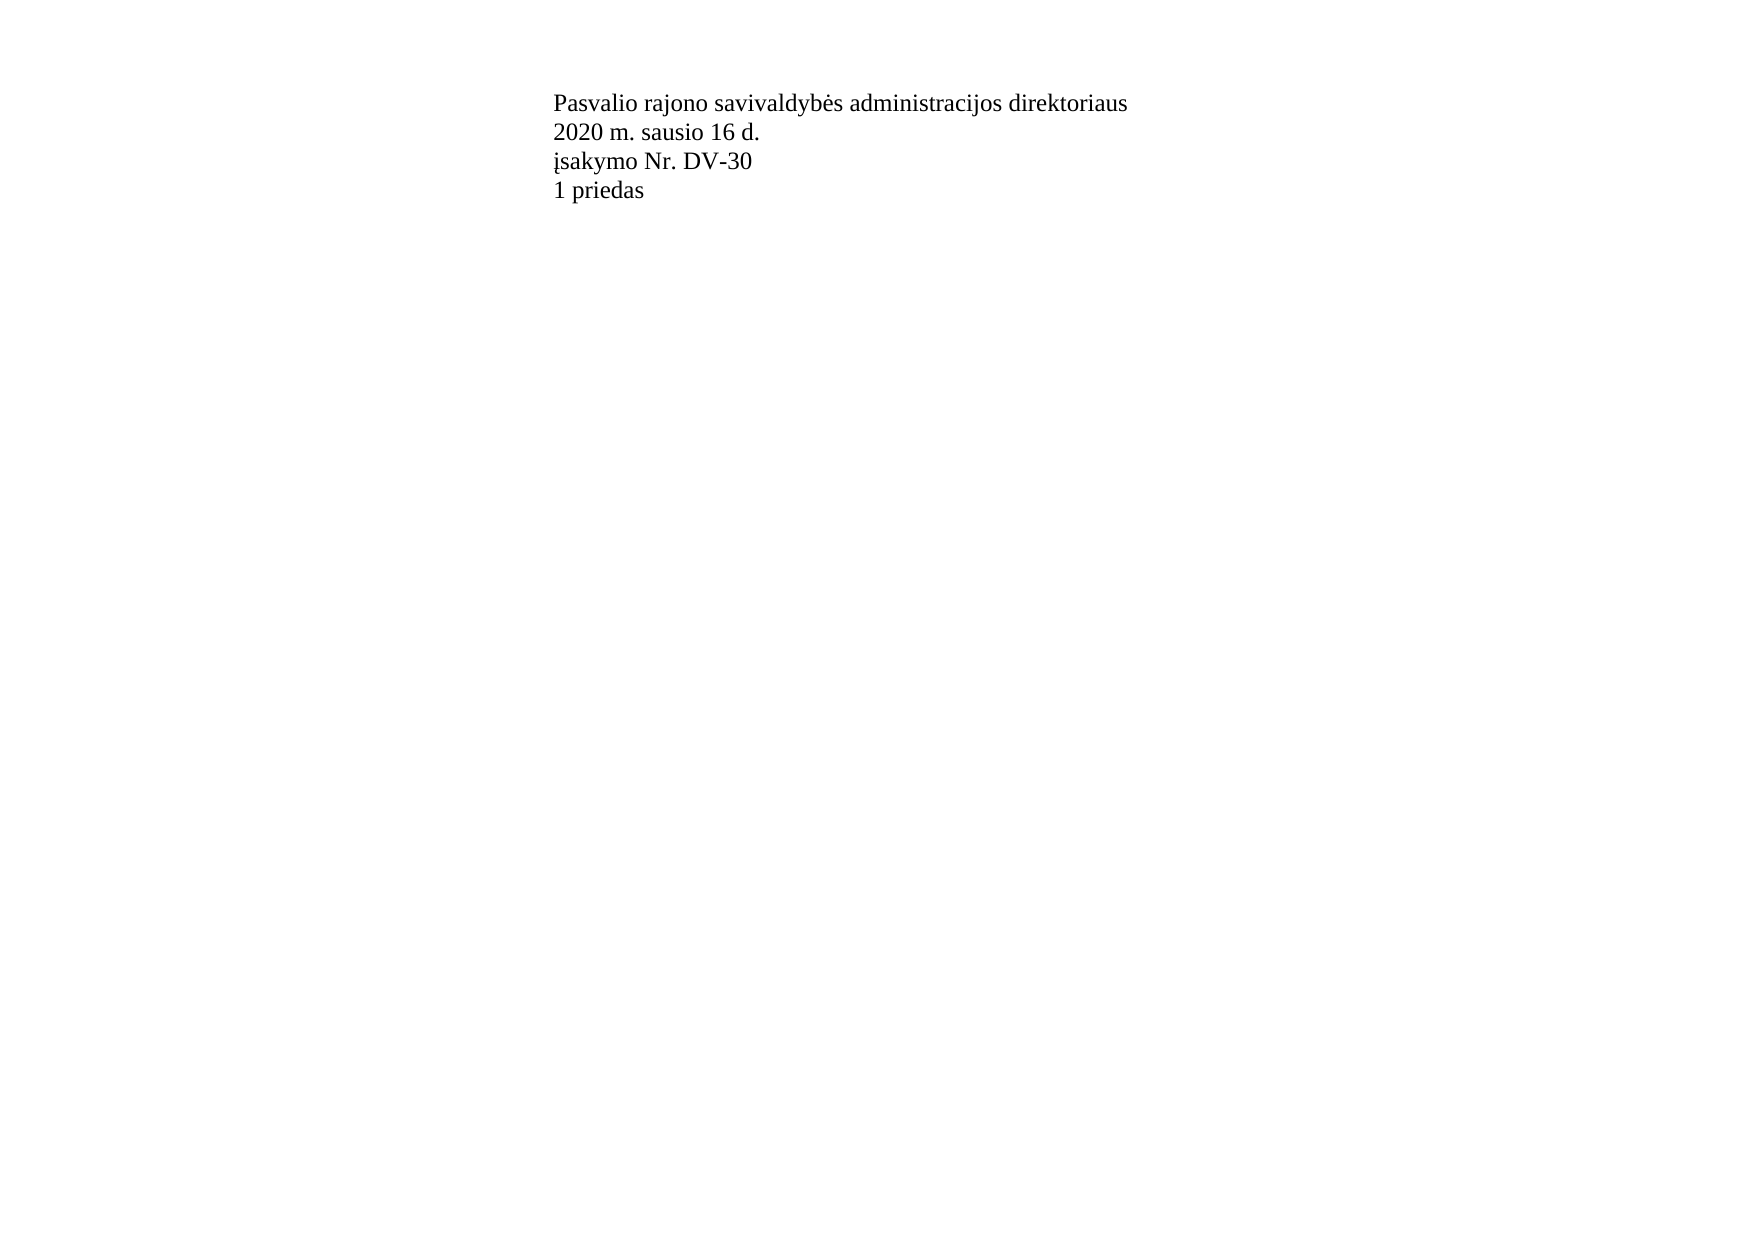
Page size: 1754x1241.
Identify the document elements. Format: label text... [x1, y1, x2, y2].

table_header [118, 89, 542, 232]
table_header Pasvalio rajono savivaldybės administracijos direktoriaus 2020 m. sausio 16 d. įsakymo Nr. DV-30 1 priedas [542, 89, 1142, 232]
